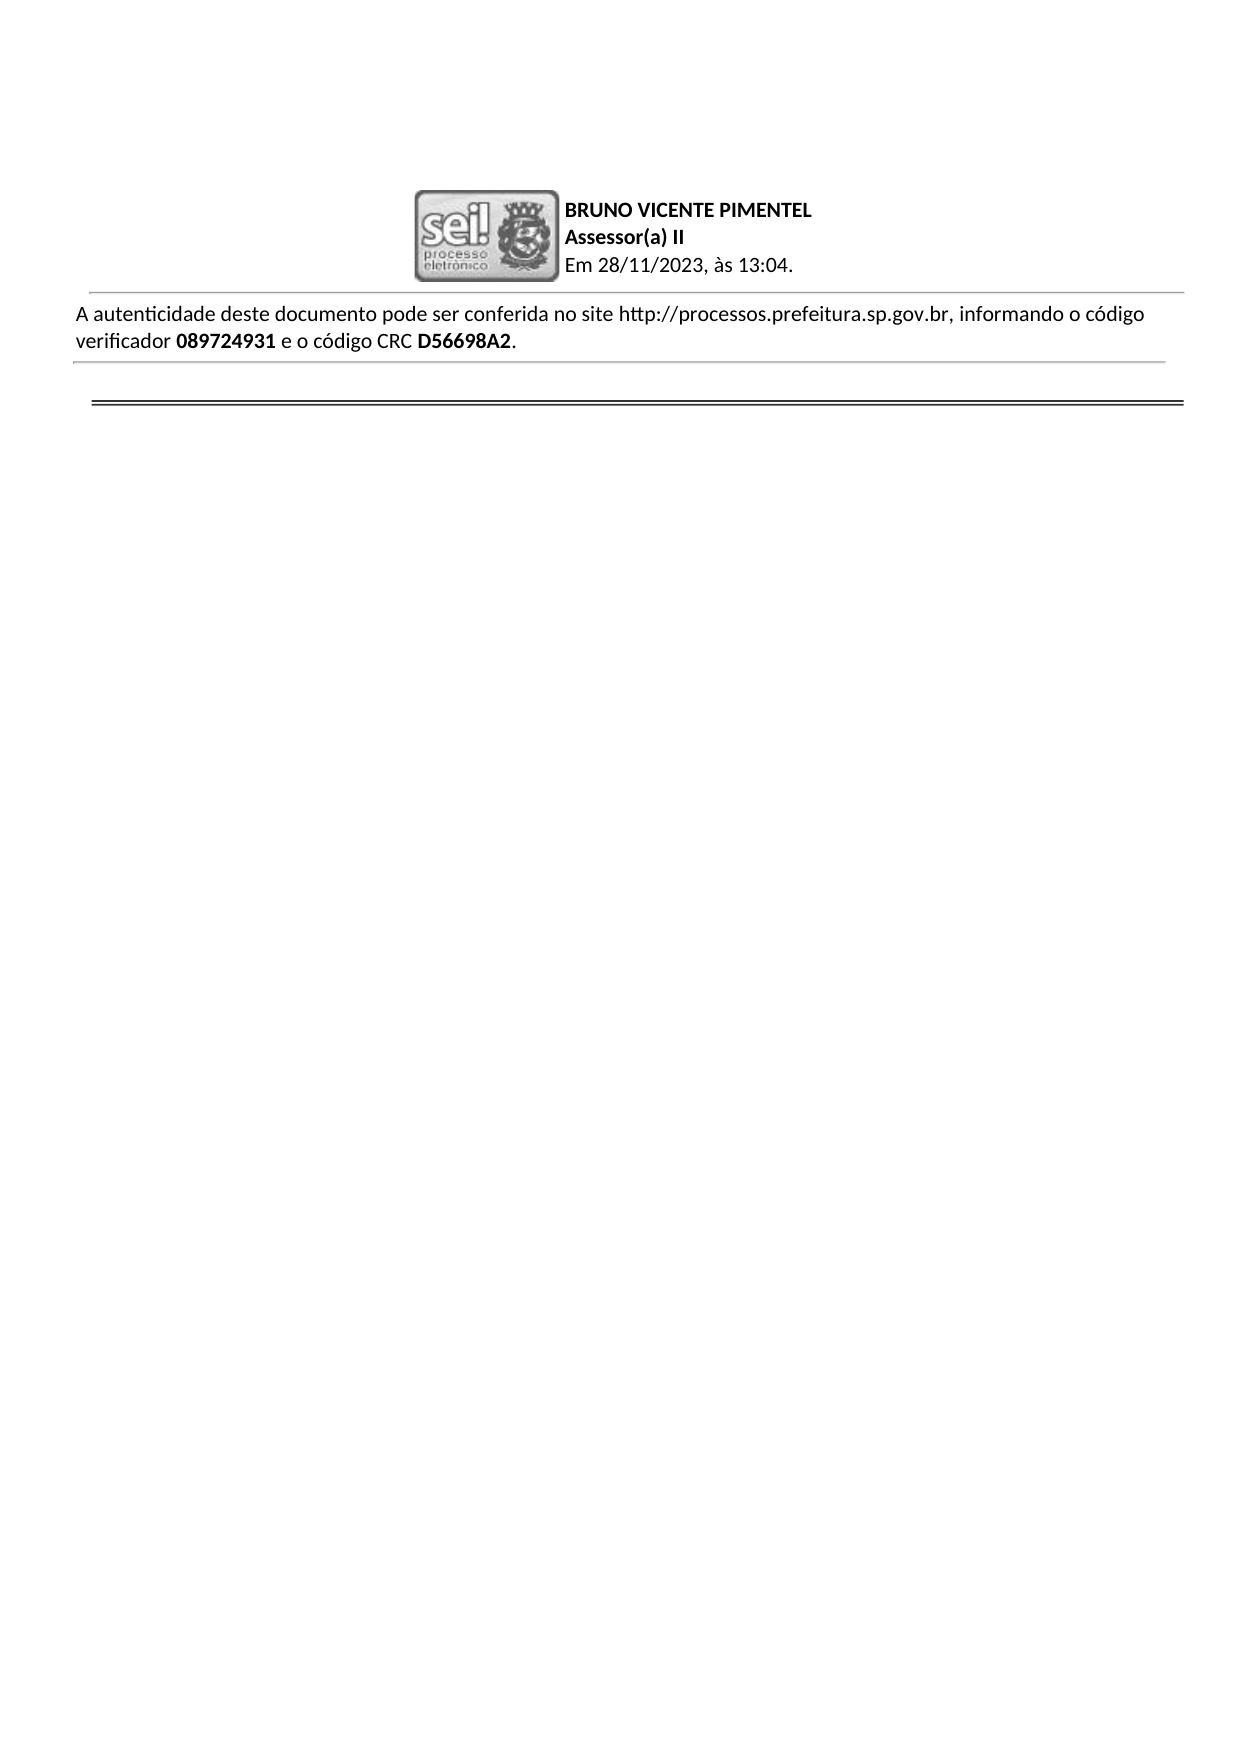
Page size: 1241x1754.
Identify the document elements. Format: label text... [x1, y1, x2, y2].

text Em 28/11/2023, às 13:04. [564, 251, 1188, 278]
text A autenticidade deste documento pode ser conferida no site http://processos.prefeitura.sp.gov.br, informando o código verificador 089724931 e o código CRC D56698A2. [76, 283, 1159, 354]
text BRUNO VICENTE PIMENTEL [564, 196, 1188, 223]
picture [414, 190, 560, 282]
text Assessor(a) II [564, 223, 1188, 250]
